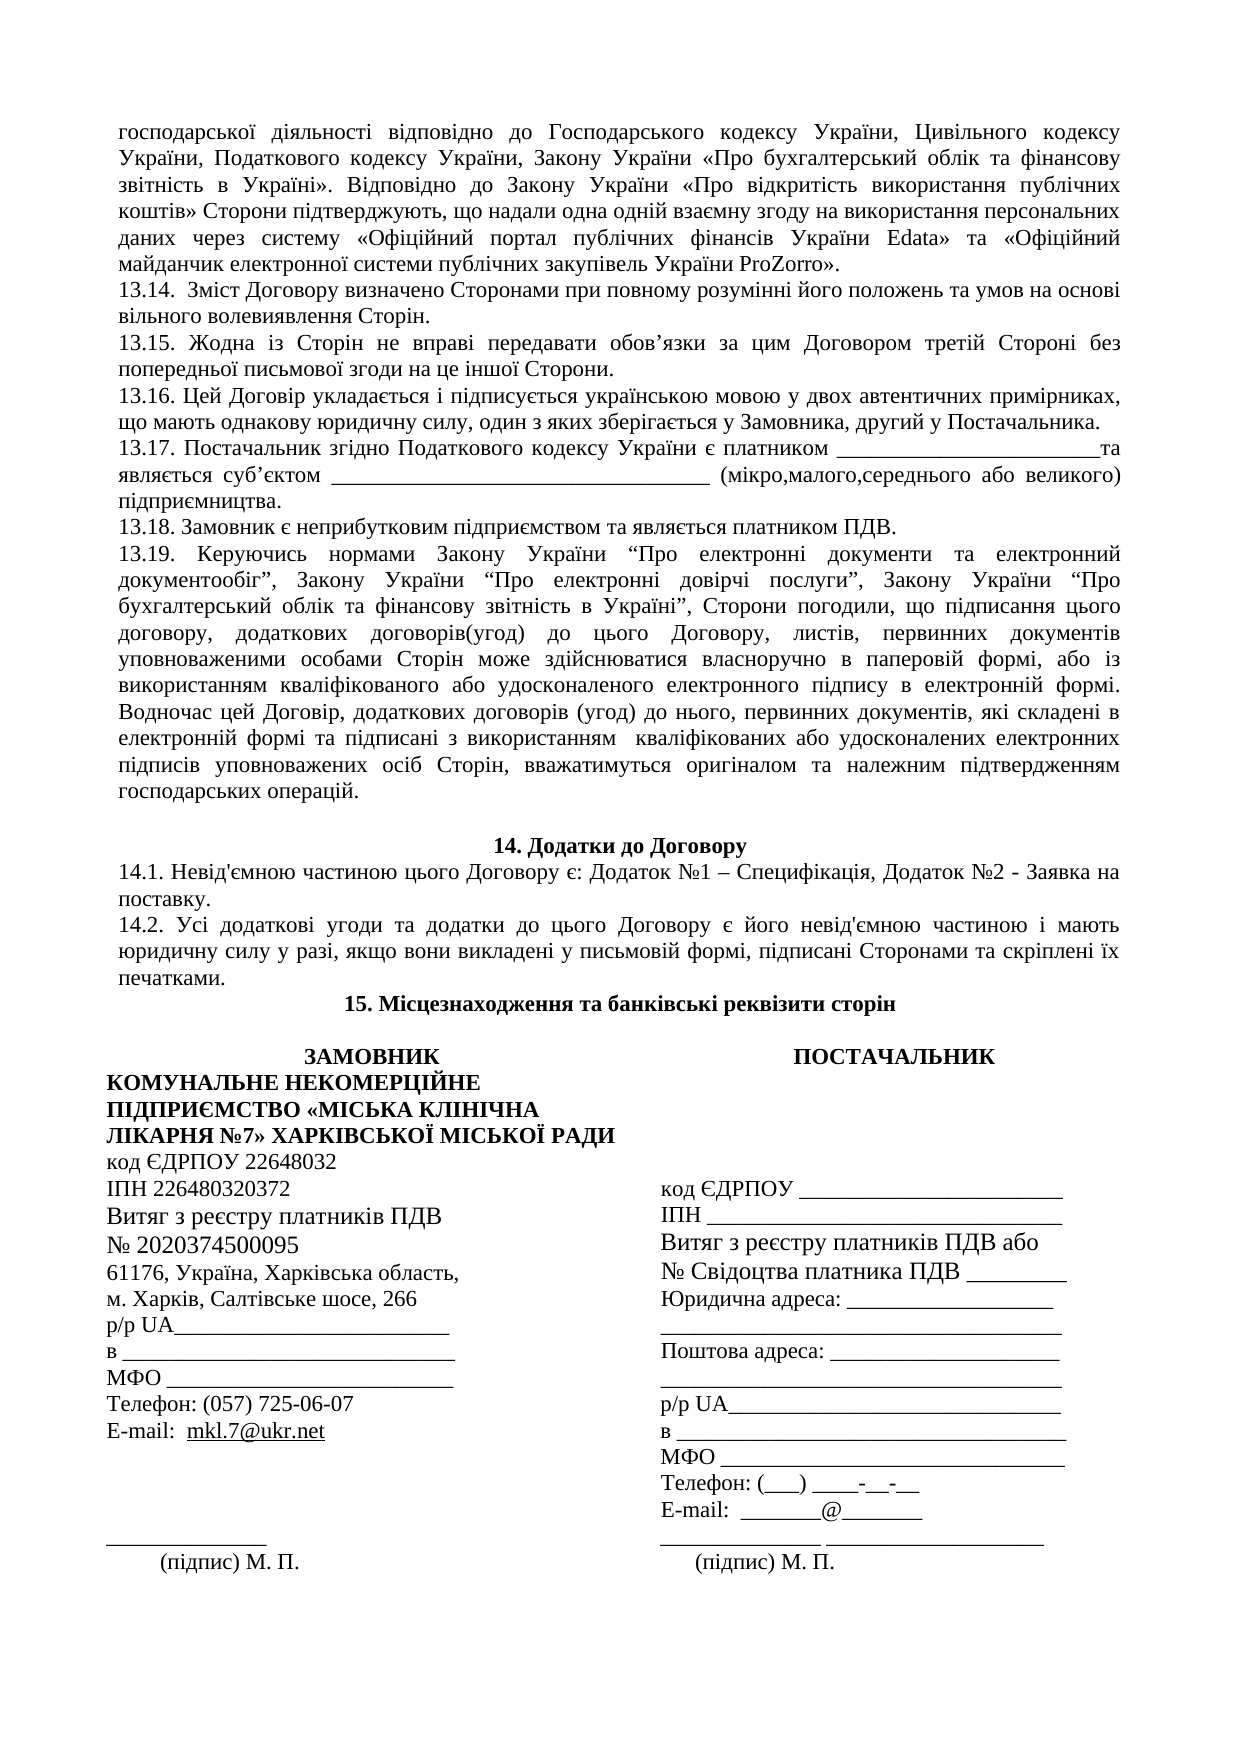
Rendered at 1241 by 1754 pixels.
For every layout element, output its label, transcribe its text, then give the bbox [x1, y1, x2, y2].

text 13.16. Цей Договір укладається і підписується українською мовою у двох автентичних примірниках, що мають однакову юридичну силу, один з яких зберігається у Замовника, другий у Постачальника. [118, 382, 1122, 434]
table_header ПОСТАЧАЛЬНИК [649, 1043, 1140, 1069]
text господарської діяльності відповідно до Господарського кодексу України, Цивільного кодексу України, Податкового кодексу України, Закону України «Про бухгалтерський облік та фінансову звітність в Україні». Відповідно до Закону України «Про відкритість використання публічних коштів» Сторони підтверджують, що надали одна одній взаємну згоду на використання персональних даних через систему «Офіційний портал публічних фінансів України Edata» та «Офіційний майданчик електронної системи публічних закупівель України ProZorro». [118, 118, 1122, 276]
table_header ЗАМОВНИК [95, 1043, 649, 1069]
text 13.19. Керуючись нормами Закону України “Про електронні документи та електронний документообіг”, Закону України “Про електронні довірчі послуги”, Закону України “Про бухгалтерський облік та фінансову звітність в Україні”, Сторони погодили, що підписання цього договору, додаткових договорів(угод) до цього Договору, листів, первинних документів уповноваженими особами Сторін може здійснюватися власноручно в паперовій формі, або із використанням кваліфікованого або удосконаленого електронного підпису в електронній формі. Водночас цей Договір, додаткових договорів (угод) до нього, первинних документів, які складені в електронній формі та підписані з використанням кваліфікованих або удосконалених електронних підписів уповноважених осіб Сторін, вважатимуться оригіналом та належним підтвердженням господарських операцій. [118, 540, 1122, 803]
text 15. Місцезнаходження та банківські реквізити сторін [118, 990, 1122, 1017]
text 14. Додатки до Договору [118, 832, 1122, 858]
text 14.1. Невід'ємною частиною цього Договору є: Додаток №1 – Специфікація, Додаток №2 - Заявка на поставку. [118, 858, 1122, 911]
text 13.17. Постачальник згідно Податкового кодексу України є платником _______________________та являється суб’єктом _________________________________ (мікро,малого,середнього або великого) підприємництва. [118, 434, 1122, 513]
table_cell код ЄДРПОУ _______________________ ІПН _______________________________ Витяг з реєстру платників ПДВ або № Свідоцтва платника ПДВ ________ Юридична адреса: __________________ ___________________________________ Поштова адреса: ____________________ ___________________________________ р/р UA_____________________________ в __________________________________ МФО ______________________________ Телефон: (___) ____-__-__ E-mail: _______@_______ ______________ ___________________ (підпис) М. П. [649, 1069, 1140, 1601]
text 13.15. Жодна із Сторін не вправі передавати обов’язки за цим Договором третій Стороні без попередньої письмової згоди на це іншої Сторони. [118, 329, 1122, 382]
text 13.14. Зміст Договору визначено Сторонами при повному розумінні його положень та умов на основі вільного волевиявлення Сторін. [118, 276, 1122, 329]
text 14.2. Усі додаткові угоди та додатки до цього Договору є його невід'ємною частиною і мають юридичну силу у разі, якщо вони викладені у письмовій формі, підписані Сторонами та скріплені їх печатками. [118, 911, 1122, 990]
text 13.18. Замовник є неприбутковим підприємством та являється платником ПДВ. [118, 513, 1122, 540]
table_cell КОМУНАЛЬНЕ НЕКОМЕРЦІЙНЕ ПІДПРИЄМСТВО «МІСЬКА КЛІНІЧНА ЛІКАРНЯ №7» ХАРКІВСЬКОЇ МІСЬКОЇ РАДИ код ЄДРПОУ 22648032 ІПН 226480320372 Витяг з реєстру платників ПДВ № 2020374500095 61176, Україна, Харківська область, м. Харків, Салтівське шосе, 266 р/р UA________________________ в _____________________________ МФО _________________________ Телефон: (057) 725-06-07 E-mail: mkl.7@ukr.net ______________ (підпис) М. П. [95, 1069, 649, 1601]
